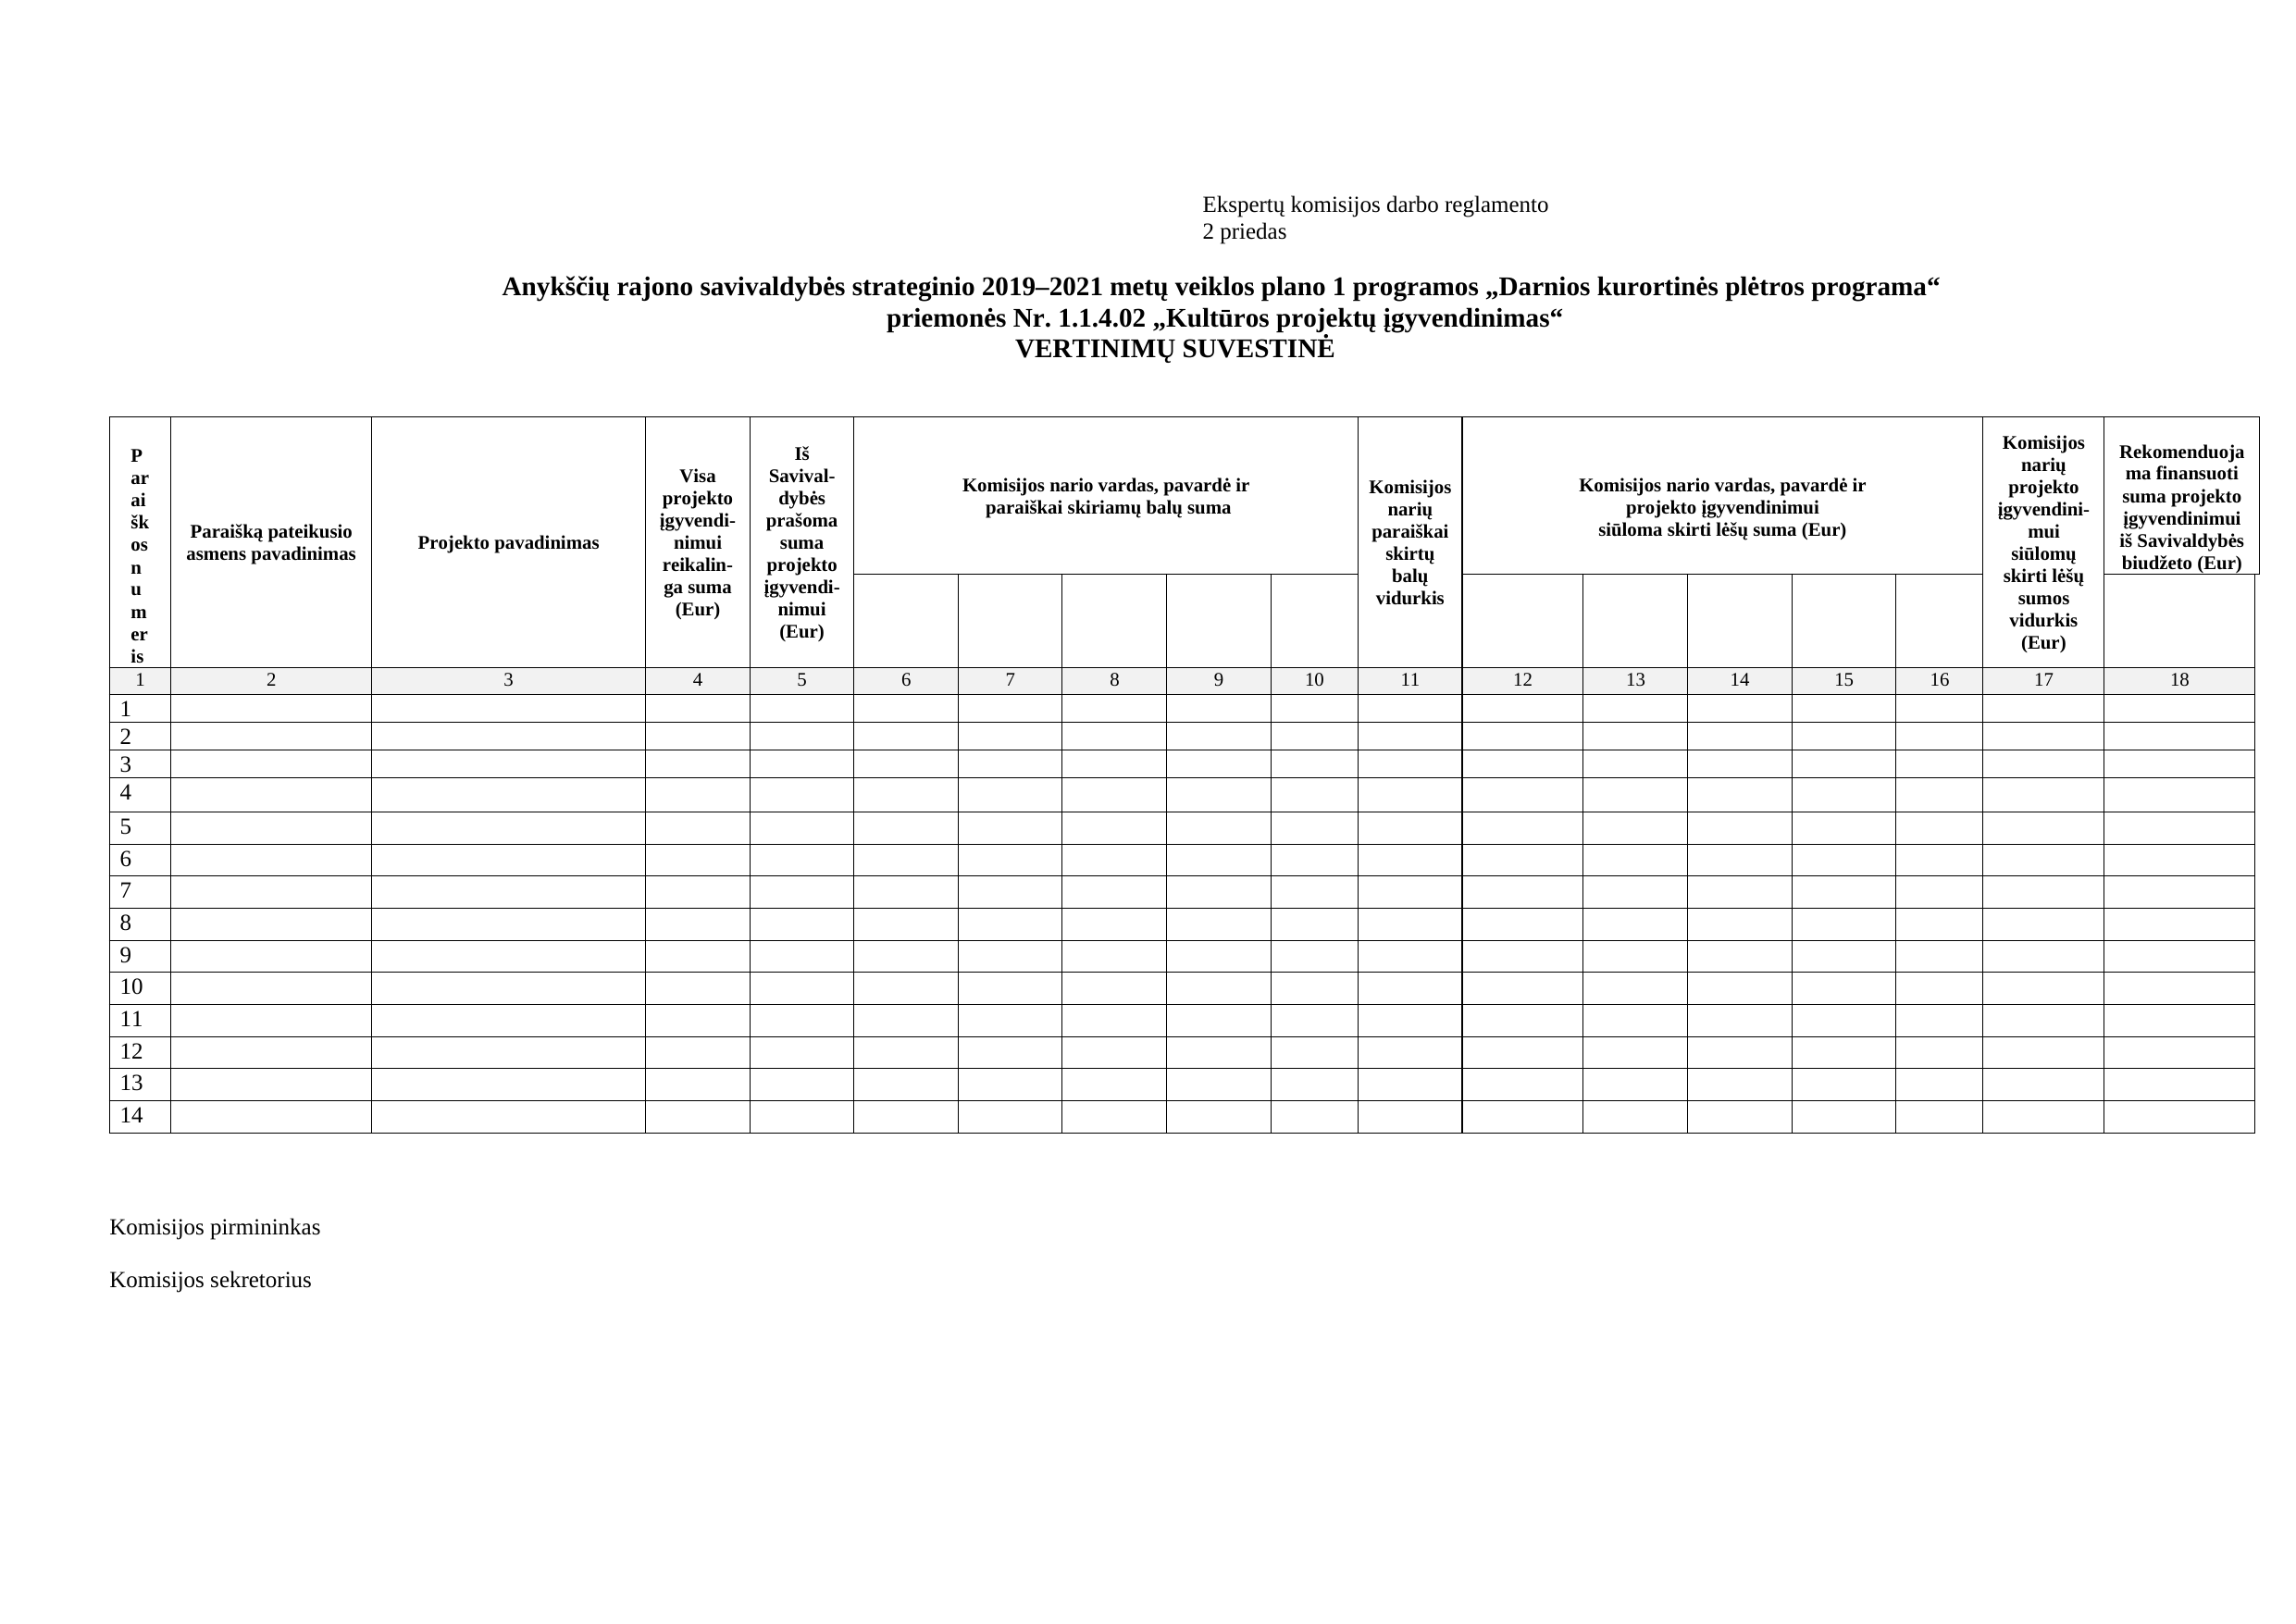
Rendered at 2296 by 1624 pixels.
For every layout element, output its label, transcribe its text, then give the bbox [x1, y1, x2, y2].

table_cell 15 [1793, 668, 1895, 694]
table_cell [2104, 1069, 2254, 1100]
table_cell [1688, 1101, 1792, 1133]
table_cell [2255, 1036, 2260, 1068]
table_cell [1167, 778, 1271, 812]
table_cell [2255, 875, 2260, 908]
table_cell [854, 1069, 958, 1100]
table_cell [1167, 941, 1271, 972]
table_cell [372, 1037, 645, 1068]
table_cell [1983, 909, 2104, 940]
table_cell [1359, 723, 1461, 750]
table_cell [1983, 1069, 2104, 1100]
table_cell [372, 723, 645, 750]
table_cell [959, 778, 1061, 812]
table_cell [959, 876, 1061, 908]
table_cell [1359, 812, 1461, 844]
table_cell [646, 941, 750, 972]
table_cell [1272, 1069, 1358, 1100]
table_cell [1359, 941, 1461, 972]
table_cell [854, 909, 958, 940]
table_cell [1463, 1037, 1582, 1068]
table_cell [1463, 750, 1582, 777]
table_cell [2255, 777, 2260, 812]
table_cell [646, 1101, 750, 1133]
table_cell [1896, 876, 1982, 908]
table_cell [1062, 695, 1166, 722]
table_header Projekto pavadinimas [372, 417, 645, 667]
table_cell [959, 1037, 1061, 1068]
table_cell [1583, 909, 1687, 940]
table_cell [646, 812, 750, 844]
table_cell [1167, 695, 1271, 722]
table_cell [1688, 778, 1792, 812]
table_cell [1793, 909, 1895, 940]
table_cell [1359, 695, 1461, 722]
table_cell [2104, 845, 2254, 875]
table_cell [372, 973, 645, 1004]
table_cell [1272, 723, 1358, 750]
table_cell [171, 723, 371, 750]
table_cell [171, 1069, 371, 1100]
table_cell [1896, 750, 1982, 777]
table_cell [1463, 909, 1582, 940]
table_cell [1463, 973, 1582, 1004]
table_cell [1583, 812, 1687, 844]
table_cell [854, 812, 958, 844]
table_cell [1688, 941, 1792, 972]
text Komisijos pirmininkas [109, 1213, 2241, 1240]
table_cell [1463, 723, 1582, 750]
table_cell 5 [110, 812, 170, 844]
table_cell [1896, 695, 1982, 722]
table_cell [372, 812, 645, 844]
table_cell [1896, 575, 1982, 667]
table_cell [2104, 695, 2254, 722]
table_cell [1463, 1101, 1582, 1133]
table_cell [1463, 812, 1582, 844]
table_cell [751, 1005, 853, 1036]
table_cell [959, 909, 1061, 940]
table_cell [959, 750, 1061, 777]
table_cell [2104, 973, 2254, 1004]
table_cell [1793, 1101, 1895, 1133]
text Ekspertų komisijos darbo reglamento [109, 191, 2241, 217]
table_cell 2 [171, 668, 371, 694]
table_cell [959, 1101, 1061, 1133]
table_cell [854, 973, 958, 1004]
table_cell [1983, 876, 2104, 908]
table_cell 8 [1062, 668, 1166, 694]
table_cell [171, 909, 371, 940]
table_cell [751, 1101, 853, 1133]
table_cell [1583, 1069, 1687, 1100]
table_cell [2255, 812, 2260, 844]
table_cell [372, 909, 645, 940]
table_cell [171, 973, 371, 1004]
table_cell [1983, 973, 2104, 1004]
table_cell [1793, 1037, 1895, 1068]
table_cell [2104, 1101, 2254, 1133]
table_header Iš Savival-dybės prašoma suma projekto įgyvendi- nimui (Eur) [751, 417, 853, 667]
table_cell [2255, 940, 2260, 972]
table_cell [751, 1037, 853, 1068]
table_cell 2 [110, 723, 170, 750]
table_cell [1793, 876, 1895, 908]
table_cell [2104, 941, 2254, 972]
table_cell [751, 812, 853, 844]
table_cell [854, 750, 958, 777]
table_cell [1062, 812, 1166, 844]
table_cell [1688, 876, 1792, 908]
table_cell [1896, 812, 1982, 844]
table_cell [646, 845, 750, 875]
table_cell [1983, 941, 2104, 972]
table_cell [1463, 845, 1582, 875]
table_cell [1167, 575, 1271, 667]
table_cell [2255, 667, 2260, 694]
table_cell [2104, 812, 2254, 844]
table_cell [1793, 750, 1895, 777]
table_cell [171, 750, 371, 777]
table_cell [1359, 973, 1461, 1004]
table_cell [959, 723, 1061, 750]
table_cell 14 [110, 1101, 170, 1133]
table_cell [1167, 1069, 1271, 1100]
table_cell [1463, 575, 1582, 667]
table_cell [1463, 876, 1582, 908]
table_cell 10 [110, 973, 170, 1004]
table_cell [372, 1005, 645, 1036]
table_cell [1688, 845, 1792, 875]
table_cell [854, 778, 958, 812]
table_cell [959, 812, 1061, 844]
table_cell [1688, 1069, 1792, 1100]
table_cell [1062, 845, 1166, 875]
table_cell [171, 1005, 371, 1036]
table_cell 14 [1688, 668, 1792, 694]
table_cell [854, 1005, 958, 1036]
table_cell [1793, 575, 1895, 667]
table_cell [854, 876, 958, 908]
table_cell [1583, 778, 1687, 812]
table_cell [1983, 723, 2104, 750]
table_cell [1688, 1037, 1792, 1068]
table_cell [372, 845, 645, 875]
table_cell [1167, 812, 1271, 844]
table_cell [1167, 909, 1271, 940]
table_cell [751, 845, 853, 875]
table_cell [1272, 941, 1358, 972]
table_header Komisijos narių paraiškai skirtų balų vidurkis [1359, 417, 1461, 667]
table_cell 6 [110, 845, 170, 875]
table_cell [1272, 778, 1358, 812]
table_cell [1167, 1005, 1271, 1036]
table_cell 16 [1896, 668, 1982, 694]
table_cell [1983, 695, 2104, 722]
table_cell [2104, 1005, 2254, 1036]
table_cell [2104, 778, 2254, 812]
table_cell [1359, 778, 1461, 812]
table_cell [1793, 812, 1895, 844]
text Anykščių rajono savivaldybės strateginio 2019–2021 metų veiklos plano 1 programos „Darnios kurortinės plėtros programa“ [109, 270, 2241, 302]
table_cell 8 [110, 909, 170, 940]
table_cell [1359, 909, 1461, 940]
table_cell 9 [1167, 668, 1271, 694]
table_cell [1896, 1069, 1982, 1100]
table_header Paraišką pateikusio asmens pavadinimas [171, 417, 371, 667]
table_cell [854, 1101, 958, 1133]
table_header Visa projekto įgyvendi- nimui reikalin- ga suma (Eur) [646, 417, 750, 667]
table_cell [646, 1005, 750, 1036]
table_cell [1688, 575, 1792, 667]
table_cell [372, 941, 645, 972]
table_cell [2255, 694, 2260, 722]
table_cell [2255, 908, 2260, 940]
table_cell [1793, 973, 1895, 1004]
table_cell [646, 1069, 750, 1100]
table_cell [1272, 1005, 1358, 1036]
table_cell 11 [1359, 668, 1461, 694]
table_cell [751, 973, 853, 1004]
table_cell [1688, 909, 1792, 940]
table_cell [1583, 845, 1687, 875]
table_cell [646, 750, 750, 777]
table_cell [1583, 723, 1687, 750]
table_cell [1272, 1101, 1358, 1133]
table_cell [372, 1069, 645, 1100]
table_cell [959, 941, 1061, 972]
table_cell 18 [2104, 668, 2254, 694]
table_cell 4 [110, 778, 170, 812]
table_cell [1062, 876, 1166, 908]
table_cell [1167, 973, 1271, 1004]
table_cell [1062, 723, 1166, 750]
table_cell 4 [646, 668, 750, 694]
table_cell 3 [372, 668, 645, 694]
table_cell [751, 941, 853, 972]
table_cell [1896, 723, 1982, 750]
table_cell [2104, 876, 2254, 908]
table_cell [1896, 1037, 1982, 1068]
table_header Komisijos nario vardas, pavardė ir paraiškai skiriamų balų suma [854, 417, 1358, 574]
table_cell [1896, 1101, 1982, 1133]
table_cell [171, 778, 371, 812]
table_cell 17 [1983, 668, 2104, 694]
table_cell [1793, 845, 1895, 875]
table_cell [751, 750, 853, 777]
table_cell [854, 941, 958, 972]
table_cell 1 [110, 668, 170, 694]
table_cell [1983, 1037, 2104, 1068]
table_cell [1583, 1037, 1687, 1068]
table_cell [1463, 1005, 1582, 1036]
table_cell [1896, 973, 1982, 1004]
table_cell [1896, 778, 1982, 812]
table_cell [1688, 973, 1792, 1004]
table_cell [1896, 845, 1982, 875]
table_cell [1359, 876, 1461, 908]
table_cell [372, 1101, 645, 1133]
table_cell [646, 723, 750, 750]
table_cell [1359, 845, 1461, 875]
table_cell [646, 909, 750, 940]
table_cell [2255, 750, 2260, 777]
table_cell [1793, 695, 1895, 722]
table_cell [1463, 695, 1582, 722]
table_cell 13 [110, 1069, 170, 1100]
table_cell [1062, 1037, 1166, 1068]
table_cell [1583, 973, 1687, 1004]
table_cell [1983, 845, 2104, 875]
table_cell [959, 1069, 1061, 1100]
table_cell [646, 778, 750, 812]
table_cell [1463, 778, 1582, 812]
table_cell [1272, 845, 1358, 875]
table_cell [1167, 845, 1271, 875]
table_cell [854, 695, 958, 722]
table_cell [2104, 1037, 2254, 1068]
table_cell [1167, 750, 1271, 777]
table_cell [171, 941, 371, 972]
table_cell 1 [110, 695, 170, 722]
table_cell [751, 778, 853, 812]
table_cell [1583, 750, 1687, 777]
table_cell [646, 876, 750, 908]
table_cell 13 [1583, 668, 1687, 694]
table_cell [1896, 941, 1982, 972]
table_cell [1272, 695, 1358, 722]
table_cell [751, 695, 853, 722]
table_cell [854, 575, 958, 667]
table_cell [1167, 1037, 1271, 1068]
table_cell [372, 695, 645, 722]
table_cell [2255, 844, 2260, 875]
table_cell [171, 695, 371, 722]
table_cell [1583, 1101, 1687, 1133]
table_cell [1896, 1005, 1982, 1036]
table_cell [1062, 1069, 1166, 1100]
table_cell [1272, 750, 1358, 777]
table_cell [1272, 973, 1358, 1004]
table_cell 12 [110, 1037, 170, 1068]
table_cell [1272, 909, 1358, 940]
table_cell [1793, 941, 1895, 972]
table_cell [171, 845, 371, 875]
text priemonės Nr. 1.1.4.02 „Kultūros projektų įgyvendinimas“ [109, 302, 2241, 332]
table_cell [1983, 750, 2104, 777]
table_cell [751, 723, 853, 750]
table_cell [1688, 695, 1792, 722]
table_cell [372, 778, 645, 812]
table_cell [1583, 575, 1687, 667]
table_cell [854, 1037, 958, 1068]
table_cell 12 [1463, 668, 1582, 694]
table_cell [171, 1037, 371, 1068]
table_cell [1983, 1005, 2104, 1036]
table_cell [1793, 723, 1895, 750]
text VERTINIMŲ SUVESTINĖ [109, 332, 2241, 364]
text Komisijos sekretorius [109, 1266, 2241, 1293]
table_cell [1688, 723, 1792, 750]
table_cell [1272, 575, 1358, 667]
table_cell [171, 1101, 371, 1133]
table_cell 11 [110, 1005, 170, 1036]
table_cell [1062, 973, 1166, 1004]
table_cell [1793, 1069, 1895, 1100]
table_cell [2104, 750, 2254, 777]
table_cell [1793, 778, 1895, 812]
table_cell [1896, 909, 1982, 940]
table_cell [959, 695, 1061, 722]
table_cell [1583, 695, 1687, 722]
table_cell 3 [110, 750, 170, 777]
table_cell [1583, 941, 1687, 972]
table_cell [1272, 876, 1358, 908]
table_cell 5 [751, 668, 853, 694]
table_cell [854, 723, 958, 750]
table_cell [1167, 723, 1271, 750]
table_cell [1583, 1005, 1687, 1036]
table_cell [959, 1005, 1061, 1036]
table_cell [171, 812, 371, 844]
table_cell [1062, 1005, 1166, 1036]
table_cell [1062, 909, 1166, 940]
table_cell [1359, 1037, 1461, 1068]
table_cell [2104, 909, 2254, 940]
table_cell [1272, 812, 1358, 844]
table_cell [1463, 941, 1582, 972]
table_cell [1062, 778, 1166, 812]
table_cell [751, 876, 853, 908]
table_cell [1062, 941, 1166, 972]
table_cell [1583, 876, 1687, 908]
table_cell [1983, 812, 2104, 844]
table_cell [959, 845, 1061, 875]
table_cell [646, 1037, 750, 1068]
table_cell [1272, 1037, 1358, 1068]
table_header Rekomenduojama finansuoti suma projekto įgyvendinimui iš Savivaldybės biudžeto (Eur) [2104, 417, 2259, 574]
table_cell [2255, 1004, 2260, 1036]
table_cell 7 [959, 668, 1061, 694]
table_header Komisijos nario vardas, pavardė ir projekto įgyvendinimui siūloma skirti lėšų suma (Eur) [1463, 417, 1982, 574]
table_cell [372, 876, 645, 908]
table_cell [751, 1069, 853, 1100]
table_cell 9 [110, 941, 170, 972]
table_cell 10 [1272, 668, 1358, 694]
table_cell [2255, 1100, 2260, 1133]
table_cell [2104, 723, 2254, 750]
table_cell [1359, 1069, 1461, 1100]
table_cell [1359, 1101, 1461, 1133]
table_header Komisijos narių projekto įgyvendini-mui siūlomų skirti lėšų sumos vidurkis (Eur) [1983, 417, 2104, 667]
table_cell [2104, 575, 2254, 667]
table_cell [1688, 1005, 1792, 1036]
table_cell [1062, 575, 1166, 667]
table_cell [646, 695, 750, 722]
table_cell [372, 750, 645, 777]
table_cell [751, 909, 853, 940]
table_cell [1359, 1005, 1461, 1036]
table_cell [1688, 812, 1792, 844]
table_cell [2255, 575, 2260, 667]
table_cell [959, 973, 1061, 1004]
table_cell [1062, 750, 1166, 777]
table_cell [1359, 750, 1461, 777]
table_cell [1463, 1069, 1582, 1100]
table_cell [1062, 1101, 1166, 1133]
table_cell 7 [110, 876, 170, 908]
table_cell [1688, 750, 1792, 777]
table_cell [646, 973, 750, 1004]
table_cell [1793, 1005, 1895, 1036]
table_cell [2255, 972, 2260, 1004]
table_cell [1167, 1101, 1271, 1133]
table_cell 6 [854, 668, 958, 694]
table_cell [1167, 876, 1271, 908]
table_header Paraiškos numeris [110, 417, 170, 667]
table_cell [1983, 778, 2104, 812]
table_cell [171, 876, 371, 908]
table_cell [2255, 722, 2260, 750]
table_cell [2255, 1068, 2260, 1100]
text 2 priedas [109, 217, 2241, 243]
table_cell [854, 845, 958, 875]
table_cell [1983, 1101, 2104, 1133]
table_cell [959, 575, 1061, 667]
